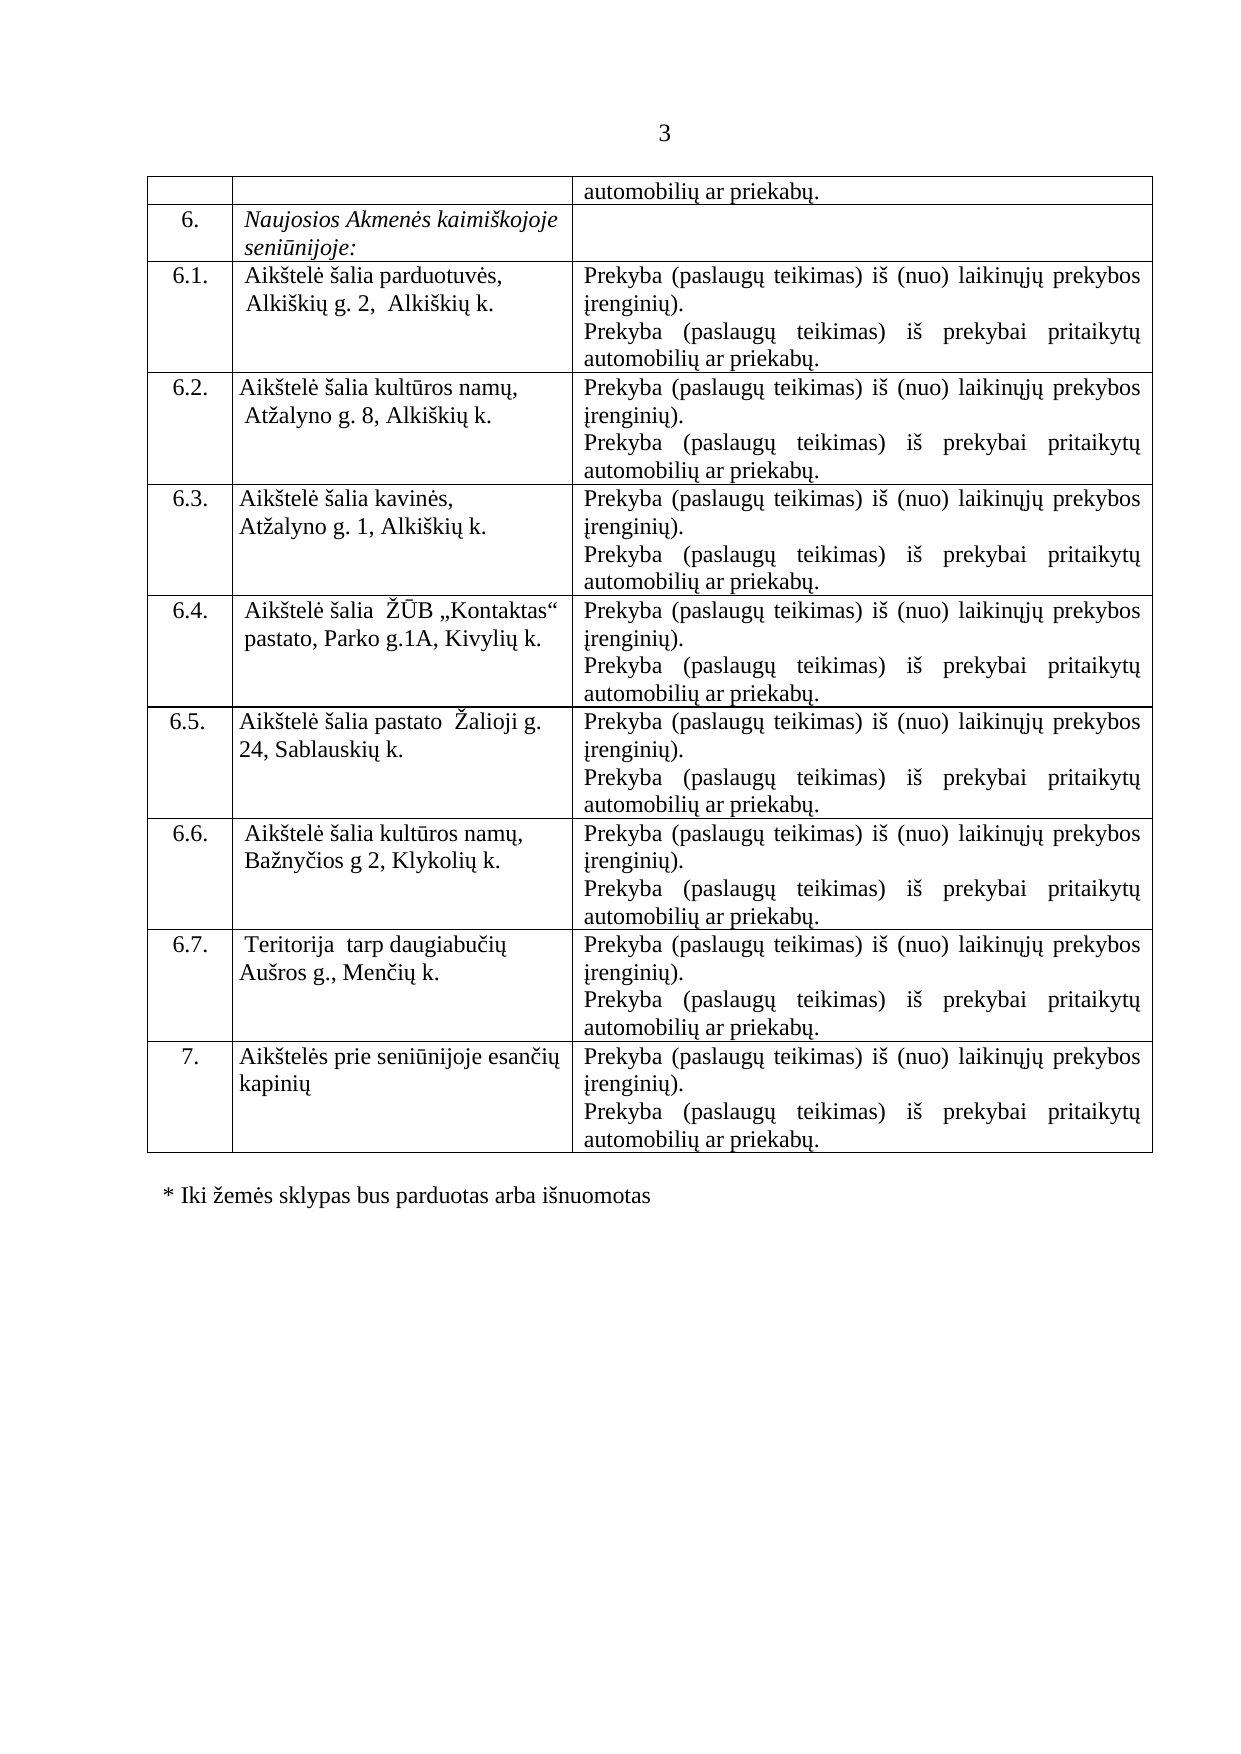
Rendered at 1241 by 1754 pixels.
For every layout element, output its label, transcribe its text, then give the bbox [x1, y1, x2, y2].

table_cell Prekyba (paslaugų teikimas) iš (nuo) laikinųjų prekybos įrenginių). Prekyba (paslaugų teikimas) iš prekybai pritaikytų automobilių ar priekabų. [573, 596, 1152, 706]
table_cell 6.1. [148, 262, 232, 372]
table_cell Aikštelė šalia kavinės, Atžalyno g. 1, Alkiškių k. [233, 485, 572, 595]
table_cell Aikštelė šalia parduotuvės, Alkiškių g. 2, Alkiškių k. [233, 262, 572, 372]
table_cell Prekyba (paslaugų teikimas) iš (nuo) laikinųjų prekybos įrenginių). Prekyba (paslaugų teikimas) iš prekybai pritaikytų automobilių ar priekabų. [573, 373, 1152, 483]
table_cell [573, 205, 1152, 261]
table_cell [148, 177, 232, 204]
text * Iki žemės sklypas bus parduotas arba išnuomotas [162, 1181, 1181, 1208]
table_cell 7. [148, 1042, 232, 1152]
table_cell 6.6. [148, 819, 232, 929]
table_cell Prekyba (paslaugų teikimas) iš (nuo) laikinųjų prekybos įrenginių). Prekyba (paslaugų teikimas) iš prekybai pritaikytų automobilių ar priekabų. [573, 485, 1152, 595]
table_cell Prekyba (paslaugų teikimas) iš (nuo) laikinųjų prekybos įrenginių). Prekyba (paslaugų teikimas) iš prekybai pritaikytų automobilių ar priekabų. [573, 819, 1152, 929]
table_cell Prekyba (paslaugų teikimas) iš (nuo) laikinųjų prekybos įrenginių). Prekyba (paslaugų teikimas) iš prekybai pritaikytų automobilių ar priekabų. [573, 1042, 1152, 1152]
table_cell 6.2. [148, 373, 232, 483]
table_cell Aikštelė šalia ŽŪB „Kontaktas“ pastato, Parko g.1A, Kivylių k. [233, 596, 572, 706]
table_cell [233, 177, 572, 204]
table_cell automobilių ar priekabų. [573, 177, 1152, 204]
table_cell Aikštelė šalia kultūros namų, Bažnyčios g 2, Klykolių k. [233, 819, 572, 929]
table_cell Prekyba (paslaugų teikimas) iš (nuo) laikinųjų prekybos įrenginių). Prekyba (paslaugų teikimas) iš prekybai pritaikytų automobilių ar priekabų. [573, 262, 1152, 372]
table_cell 6.5. [148, 708, 232, 818]
table_cell 6. [148, 205, 232, 261]
table_cell Naujosios Akmenės kaimiškojoje seniūnijoje: [233, 205, 572, 261]
table_cell Prekyba (paslaugų teikimas) iš (nuo) laikinųjų prekybos įrenginių). Prekyba (paslaugų teikimas) iš prekybai pritaikytų automobilių ar priekabų. [573, 708, 1152, 818]
table_cell Prekyba (paslaugų teikimas) iš (nuo) laikinųjų prekybos įrenginių). Prekyba (paslaugų teikimas) iš prekybai pritaikytų automobilių ar priekabų. [573, 930, 1152, 1041]
table_cell Aikštelės prie seniūnijoje esančių kapinių [233, 1042, 572, 1152]
table_cell Aikštelė šalia pastato Žalioji g. 24, Sablauskių k. [233, 708, 572, 818]
table_cell 6.7. [148, 930, 232, 1041]
table_cell Teritorija tarp daugiabučių Aušros g., Menčių k. [233, 930, 572, 1041]
table_cell 6.3. [148, 485, 232, 595]
table_cell 6.4. [148, 596, 232, 706]
table_cell Aikštelė šalia kultūros namų, Atžalyno g. 8, Alkiškių k. [233, 373, 572, 483]
